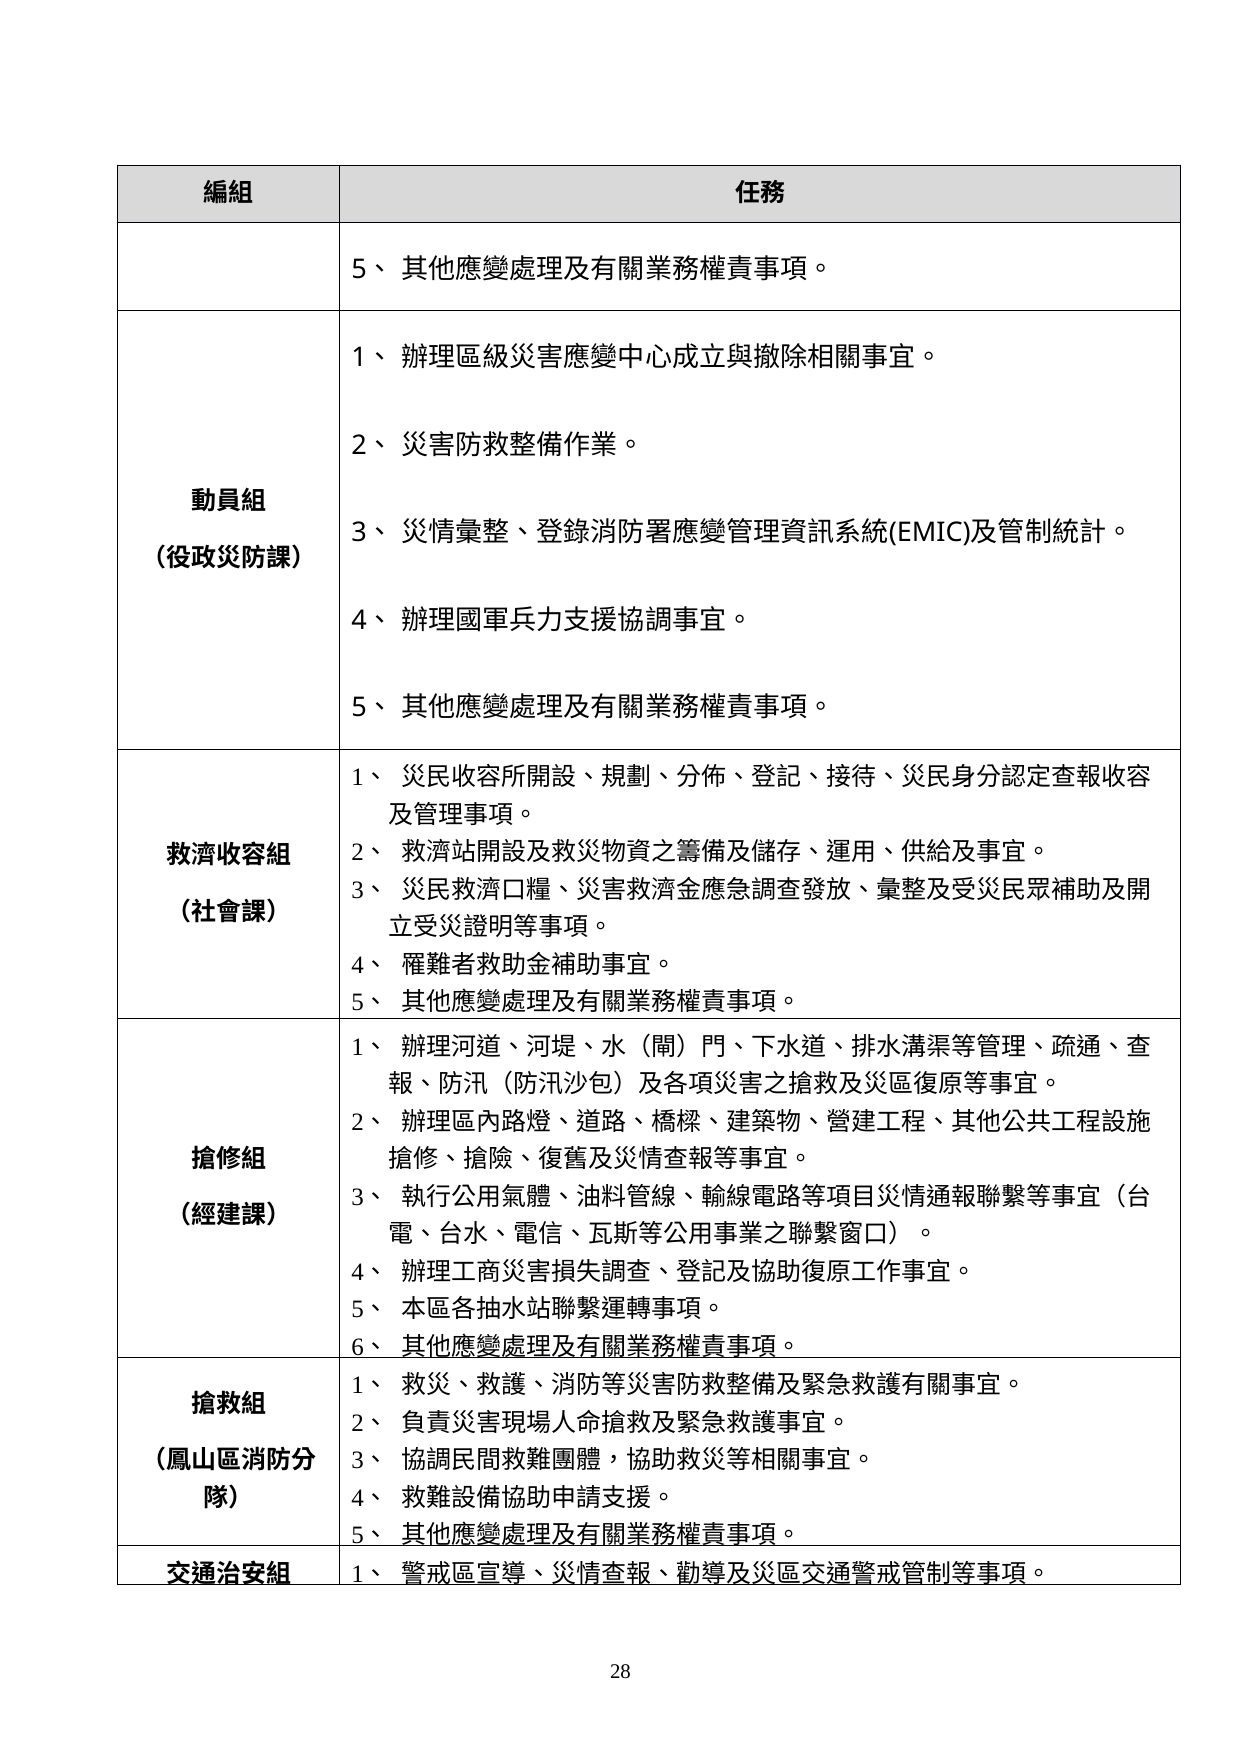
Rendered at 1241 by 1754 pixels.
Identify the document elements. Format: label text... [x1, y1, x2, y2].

table_cell 辦理河道、河堤、水（閘）門、下水道、排水溝渠等管理、疏通、查報、防汛（防汛沙包）及各項災害之搶救及災區復原等事宜。 辦理區內路燈、道路、橋樑、建築物、營建工程、其他公共工程設施搶修、搶險、復舊及災情查報等事宜。 執行公用氣體、油料管線、輸線電路等項目災情通報聯繫等事宜（台電、台水、電信、瓦斯等公用事業之聯繫窗口）。 辦理工商災害損失調查、登記及協助復原工作事宜。 本區各抽水站聯繫運轉事項。 其他應變處理及有關業務權責事項。 [340, 1019, 1180, 1357]
table_cell [118, 223, 339, 310]
table_cell 動員組 （役政災防課） [118, 311, 339, 749]
table_header 任務 [340, 166, 1180, 222]
table_cell 辦理區級災害應變中心成立與撤除相關事宜。 災害防救整備作業。 災情彙整、登錄消防署應變管理資訊系統(EMIC)及管制統計。 辦理國軍兵力支援協調事宜。 其他應變處理及有關業務權責事項。 [340, 311, 1180, 749]
table_cell 救災、救護、消防等災害防救整備及緊急救護有關事宜。 負責災害現場人命搶救及緊急救護事宜。 協調民間救難團體，協助救災等相關事宜。 救難設備協助申請支援。 其他應變處理及有關業務權責事項。 [340, 1358, 1180, 1545]
table_cell 災民收容所開設、規劃、分佈、登記、接待、災民身分認定查報收容及管理事項。 救濟站開設及救災物資之籌備及儲存、運用、供給及事宜。 災民救濟口糧、災害救濟金應急調查發放、彙整及受災民眾補助及開立受災證明等事項。 罹難者救助金補助事宜。 其他應變處理及有關業務權責事項。 [340, 750, 1180, 1018]
table_cell 交通治安組 [118, 1546, 339, 1584]
table_header 編組 [118, 166, 339, 222]
table_cell 搶救組 （鳳山區消防分隊） [118, 1358, 339, 1545]
table_cell 辦理災情查報管制統計、協助災害潛勢地區民眾緊急避難、疏散撤離、統（登）計事宜。 協同社會課辦理臨時災民收容安置及發放物資等事項。 協同社會課辦理災民救濟及補助事宜開立受災證明（里辦公處）。 協助罹難者喪葬處理有關事項。 其他應變處理及有關業務權責事項。 [340, 223, 1180, 310]
table_cell 搶修組 （經建課） [118, 1019, 339, 1357]
table_cell 救濟收容組 （社會課） [118, 750, 339, 1018]
table_cell 警戒區宣導、災情查報、勸導及災區交通警戒管制等事項。 協助危險地區民眾之強制撤離。 協調動員義警、民防團隊人力支援救災工作。 執行災區治安、警戒維護、罹難者身份辨識等事項。 其他應變處理及有關業務權責事項。 [340, 1546, 1180, 1584]
